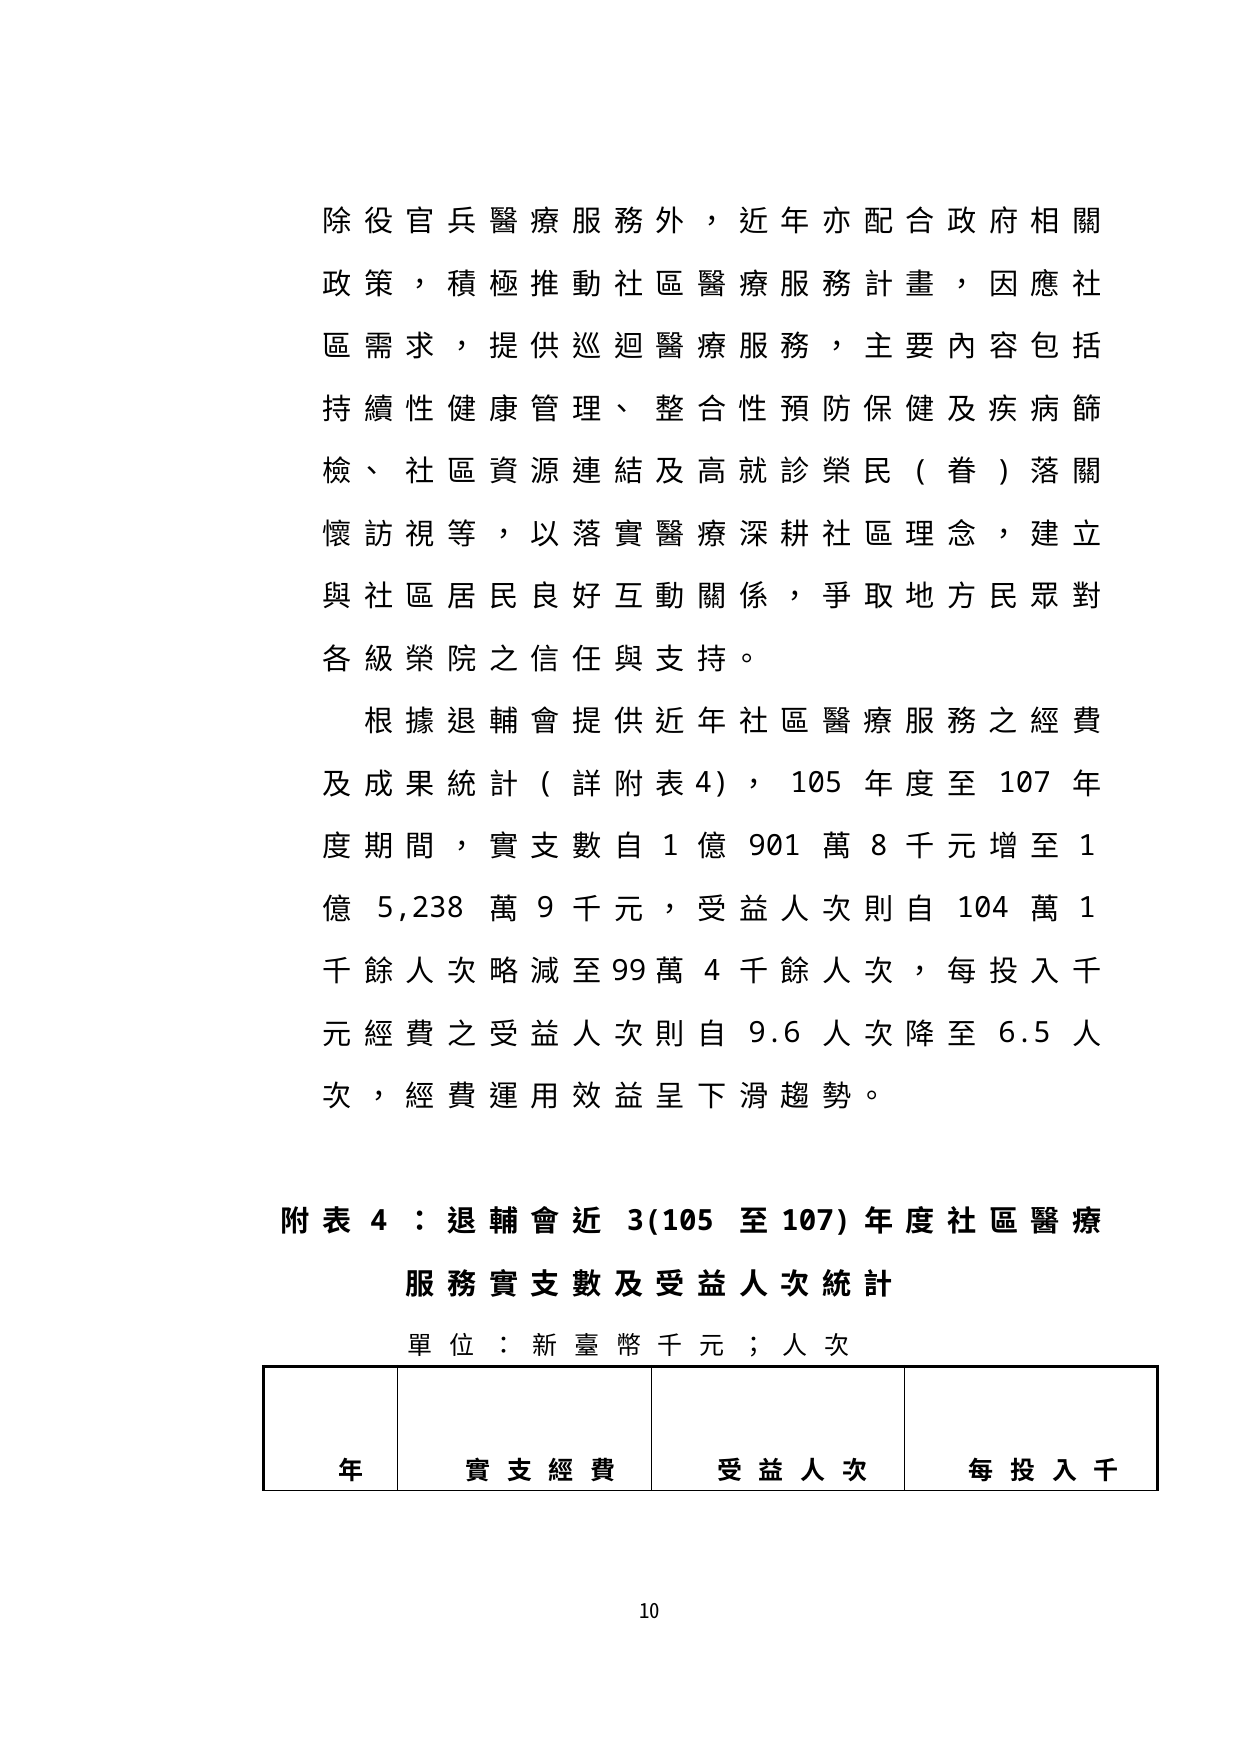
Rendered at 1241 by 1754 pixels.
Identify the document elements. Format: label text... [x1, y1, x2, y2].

text 附表4：退輔會近3(105至107)年度社區醫療服務實支數及受益人次統計 單位：新臺幣千元；人次 [254, 1177, 1108, 1365]
text 除役官兵醫療服務外，近年亦配合政府相關政策，積極推動社區醫療服務計畫，因應社區需求，提供巡迴醫療服務，主要內容包括持續性健康管理、整合性預防保健及疾病篩檢、社區資源連結及高就診榮民(眷)落關懷訪視等，以落實醫療深耕社區理念，建立與社區居民良好互動關係，爭取地方民眾對各級榮院之信任與支持。 [278, 177, 1108, 677]
table_header 年 [265, 1368, 397, 1490]
text 根據退輔會提供近年社區醫療服務之經費及成果統計(詳附表4)，105年度至107年度期間，實支數自1億901萬8千元增至1億5,238萬9千元，受益人次則自104萬1千餘人次略減至99萬4千餘人次，每投入千元經費之受益人次則自9.6人次降至6.5人次，經費運用效益呈下滑趨勢。 [278, 677, 1108, 1115]
table_header 受益人次 [652, 1368, 904, 1490]
table_header 每投入千 [905, 1368, 1156, 1490]
table_header 實支經費 [398, 1368, 651, 1490]
